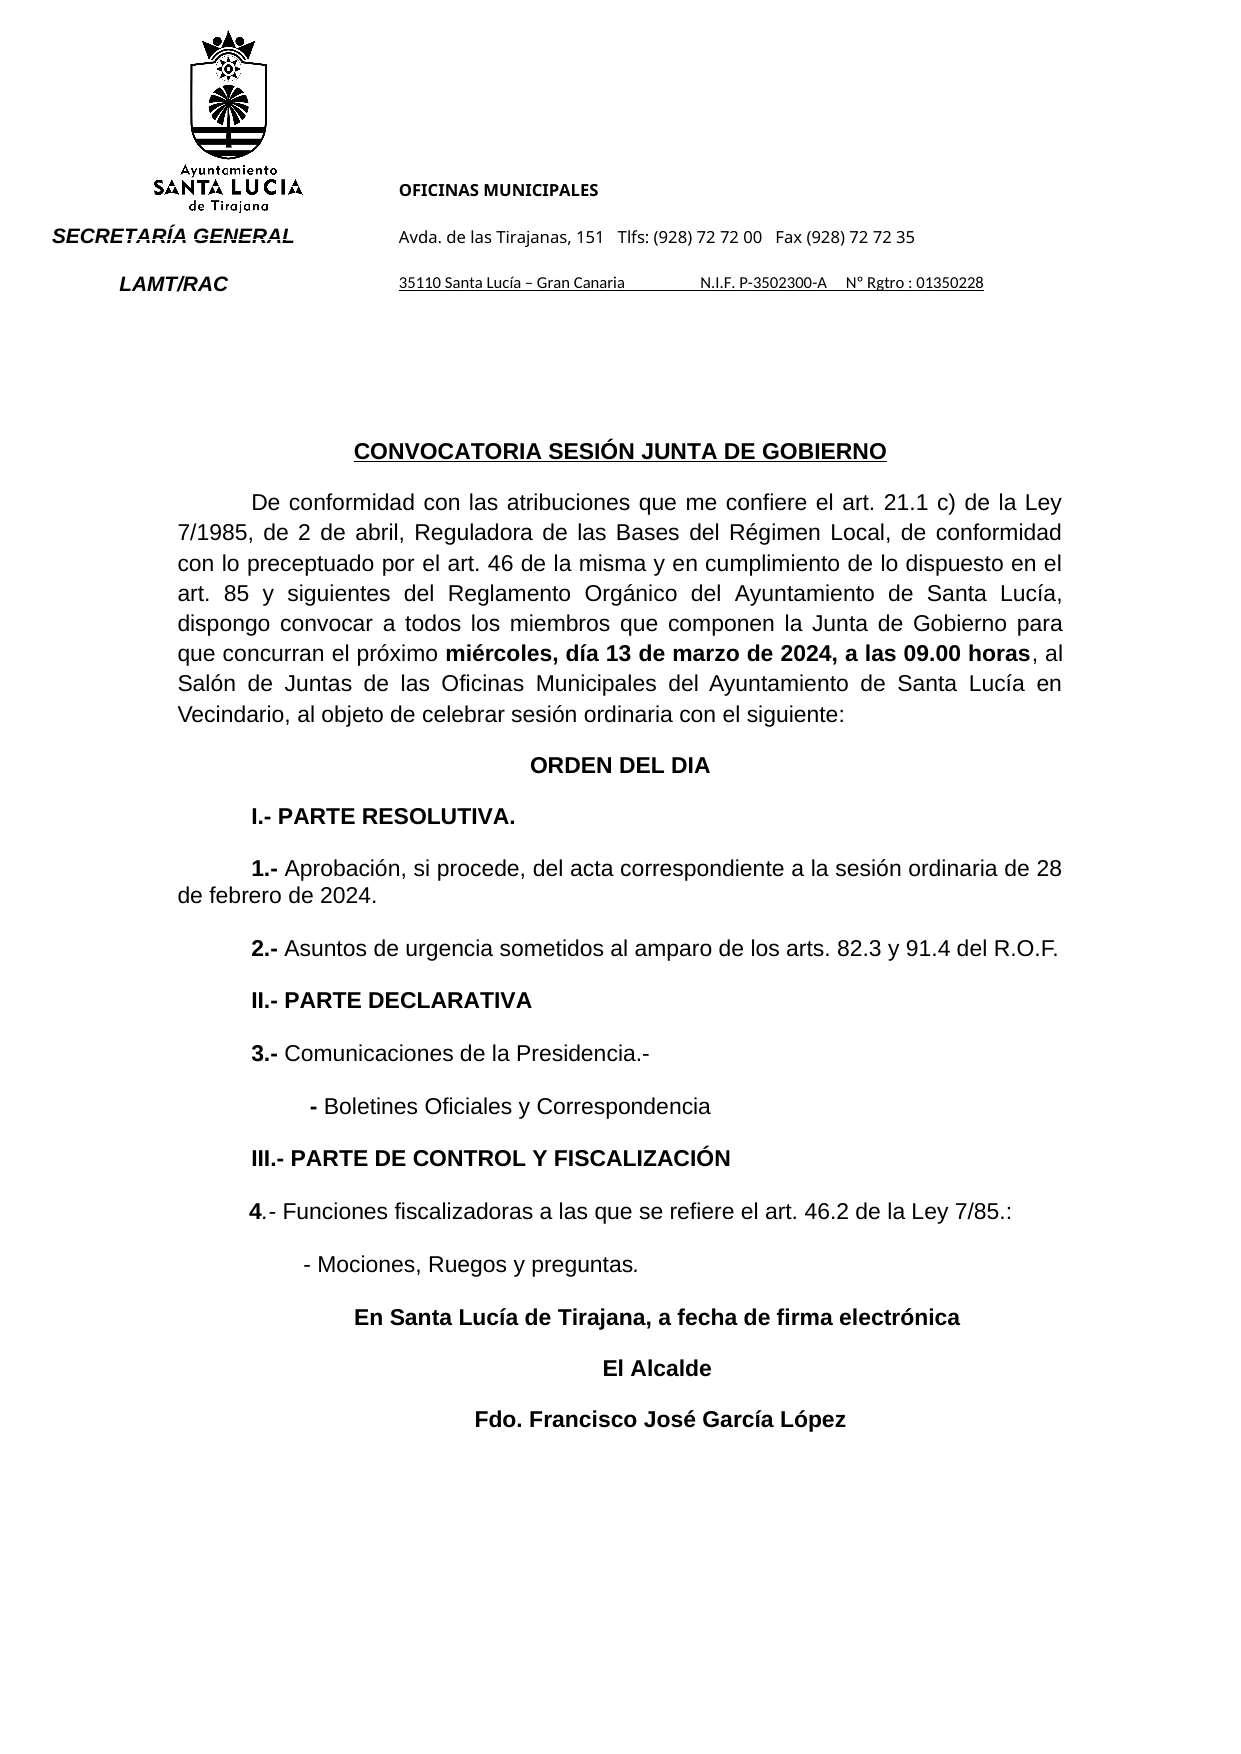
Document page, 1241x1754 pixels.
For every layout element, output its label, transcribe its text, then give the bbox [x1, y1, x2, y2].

text 3.- Comunicaciones de la Presidencia.- [177, 1040, 1063, 1066]
text III.- PARTE DE CONTROL Y FISCALIZACIÓN [177, 1145, 1063, 1172]
text Fdo. Francisco José García López [177, 1406, 1063, 1432]
text 1.- Aprobación, si procede, del acta correspondiente a la sesión ordinaria de 28 de febrero de 2024. [177, 855, 1063, 908]
text 2.- Asuntos de urgencia sometidos al amparo de los arts. 82.3 y 91.4 del R.O.F. [177, 934, 1063, 961]
text 4.- Funciones fiscalizadoras a las que se refiere el art. 46.2 de la Ley 7/85.: [177, 1198, 1063, 1224]
text ORDEN DEL DIA [177, 752, 1063, 778]
text De conformidad con las atribuciones que me confiere el art. 21.1 c) de la Ley 7/1985, de 2 de abril, Reguladora de las Bases del Régimen Local, de conformidad con lo preceptuado por el art. 46 de la misma y en cumplimiento de lo dispuesto en el art. 85 y siguientes del Reglamento Orgánico del Ayuntamiento de Santa Lucía, dispongo convocar a todos los miembros que componen la Junta de Gobierno para que concurran el próximo miércoles, día 13 de marzo de 2024, a las 09.00 horas, al Salón de Juntas de las Oficinas Municipales del Ayuntamiento de Santa Lucía en Vecindario, al objeto de celebrar sesión ordinaria con el siguiente: [177, 489, 1063, 727]
text El Alcalde [177, 1354, 1063, 1381]
text - Boletines Oficiales y Correspondencia [177, 1093, 1063, 1119]
text I.- PARTE RESOLUTIVA. [177, 803, 1063, 829]
text - Mociones, Ruegos y preguntas. [252, 1251, 1063, 1277]
text En Santa Lucía de Tirajana, a fecha de firma electrónica [177, 1303, 1063, 1330]
text II.- PARTE DECLARATIVA [177, 987, 1063, 1013]
picture [125, 0, 331, 239]
text CONVOCATORIA SESIÓN JUNTA DE GOBIERNO [177, 438, 1063, 464]
